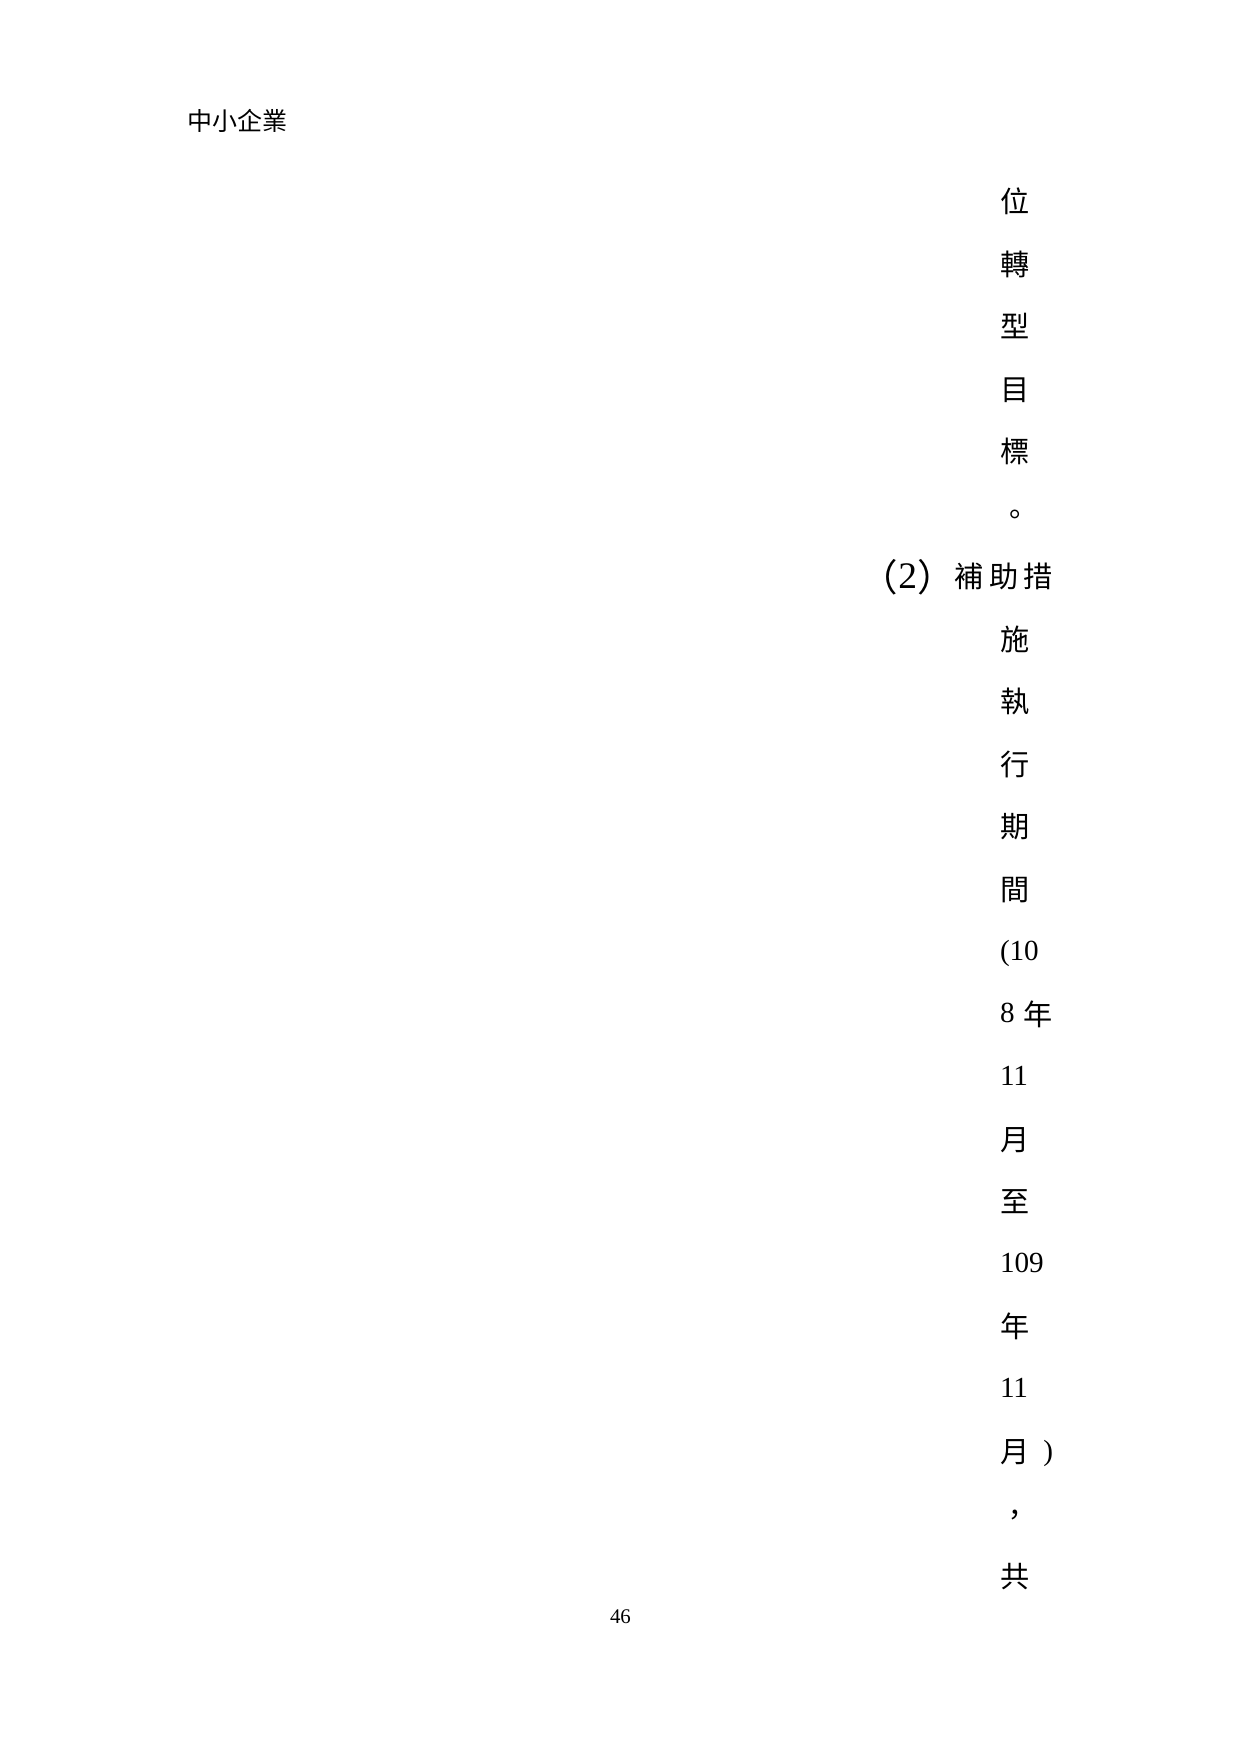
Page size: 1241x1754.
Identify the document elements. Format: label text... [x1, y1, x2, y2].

list 透過「租金補助」，補助店家每年上限3萬元租用數位服務系統，如線上點餐、雲端收銀及電子優惠券等數位服務方案，達成數位轉型目標。 [1000, 158, 1053, 533]
list 補助措施執行期間(108年11月至109年11月)，共計149家廠商公告成為服務提供者，另累計受理12,716家店家之補助申請，共8,698家店家通過並完成補助申請，計撥付補助金額2.53億元。 [1000, 533, 1053, 1596]
